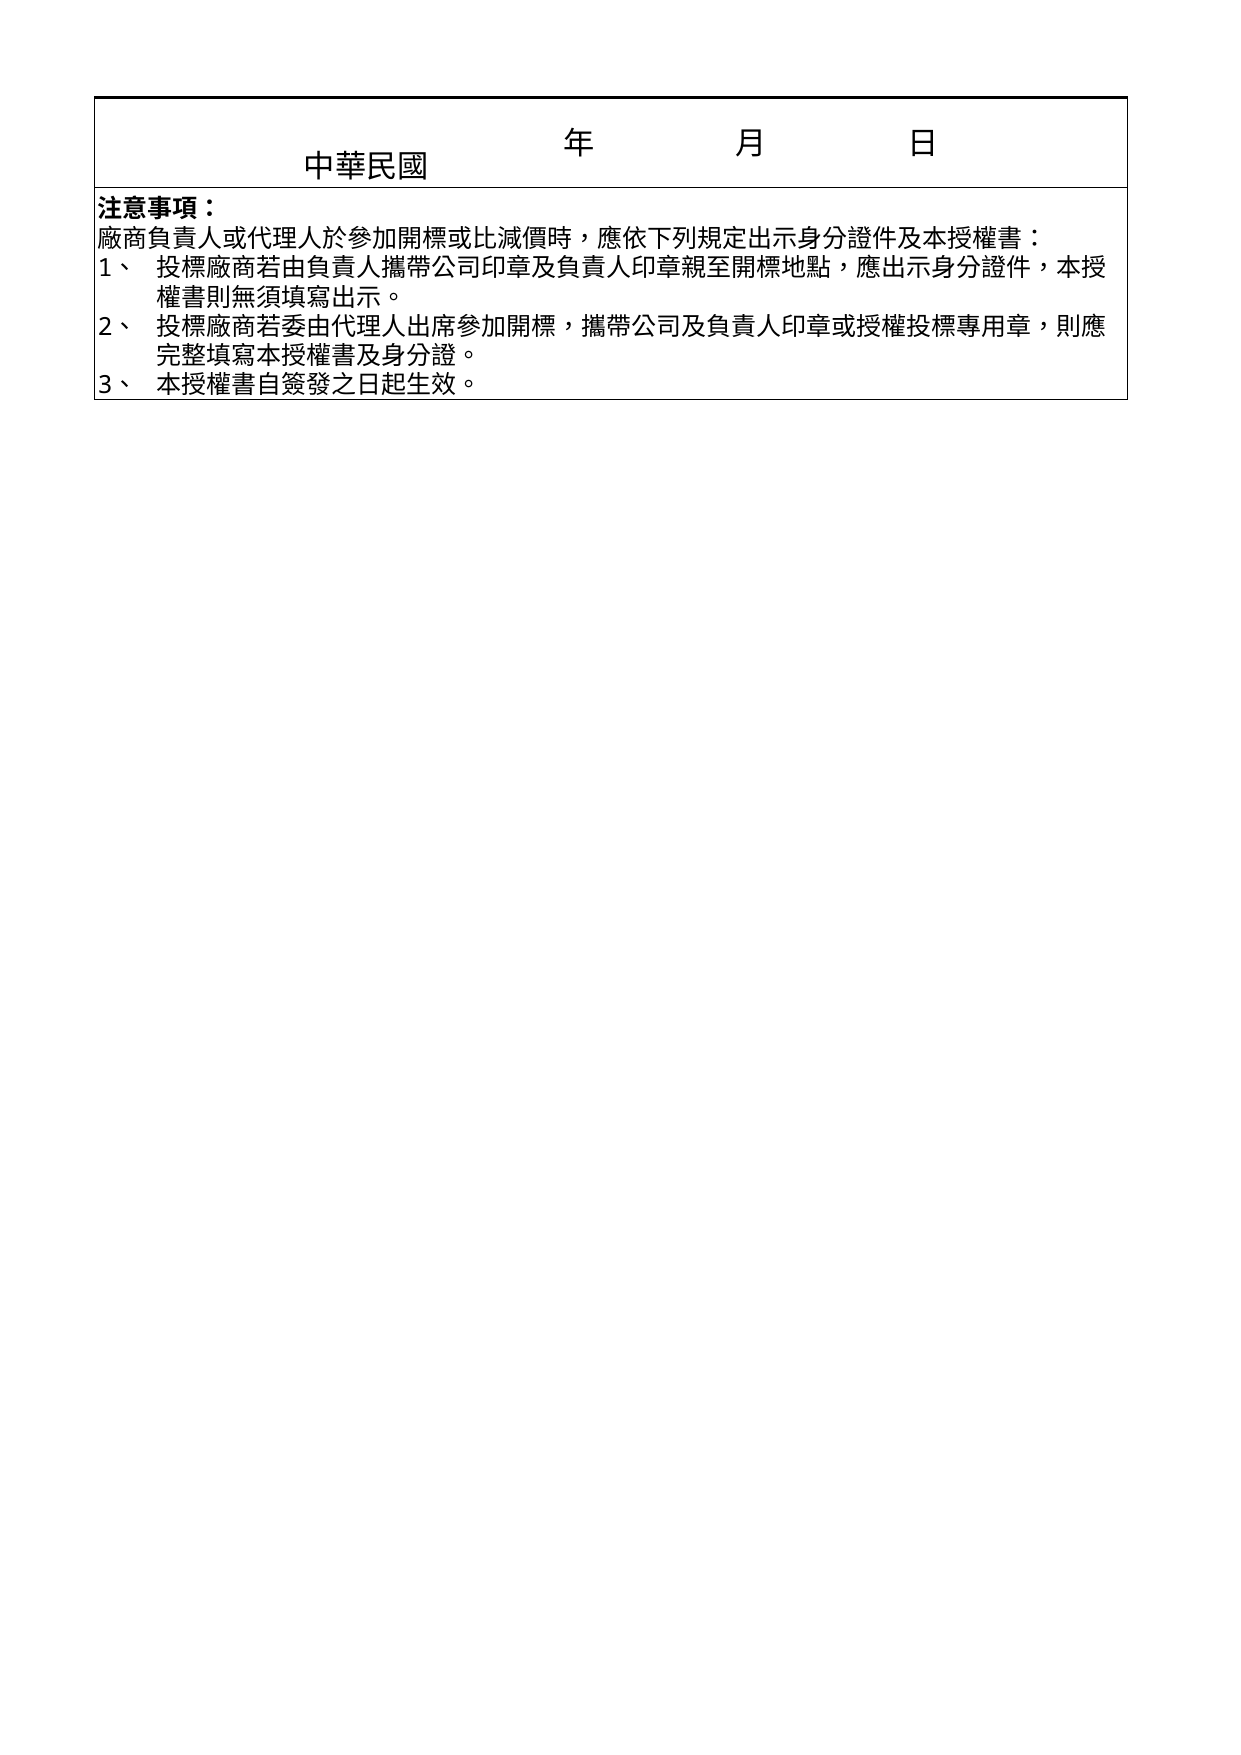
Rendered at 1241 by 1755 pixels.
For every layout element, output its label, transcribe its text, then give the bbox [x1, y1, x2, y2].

table_cell 中華民國 [95, 99, 529, 187]
table_cell 注意事項： 廠商負責人或代理人於參加開標或比減價時，應依下列規定出示身分證件及本授權書： 投標廠商若由負責人攜帶公司印章及負責人印章親至開標地點，應出示身分證件，本授權書則無須填寫出示。 投標廠商若委由代理人出席參加開標，攜帶公司及負責人印章或授權投標專用章，則應完整填寫本授權書及身分證。 本授權書自簽發之日起生效。 [95, 188, 1127, 399]
table_cell 年 月 日 [529, 99, 1127, 187]
